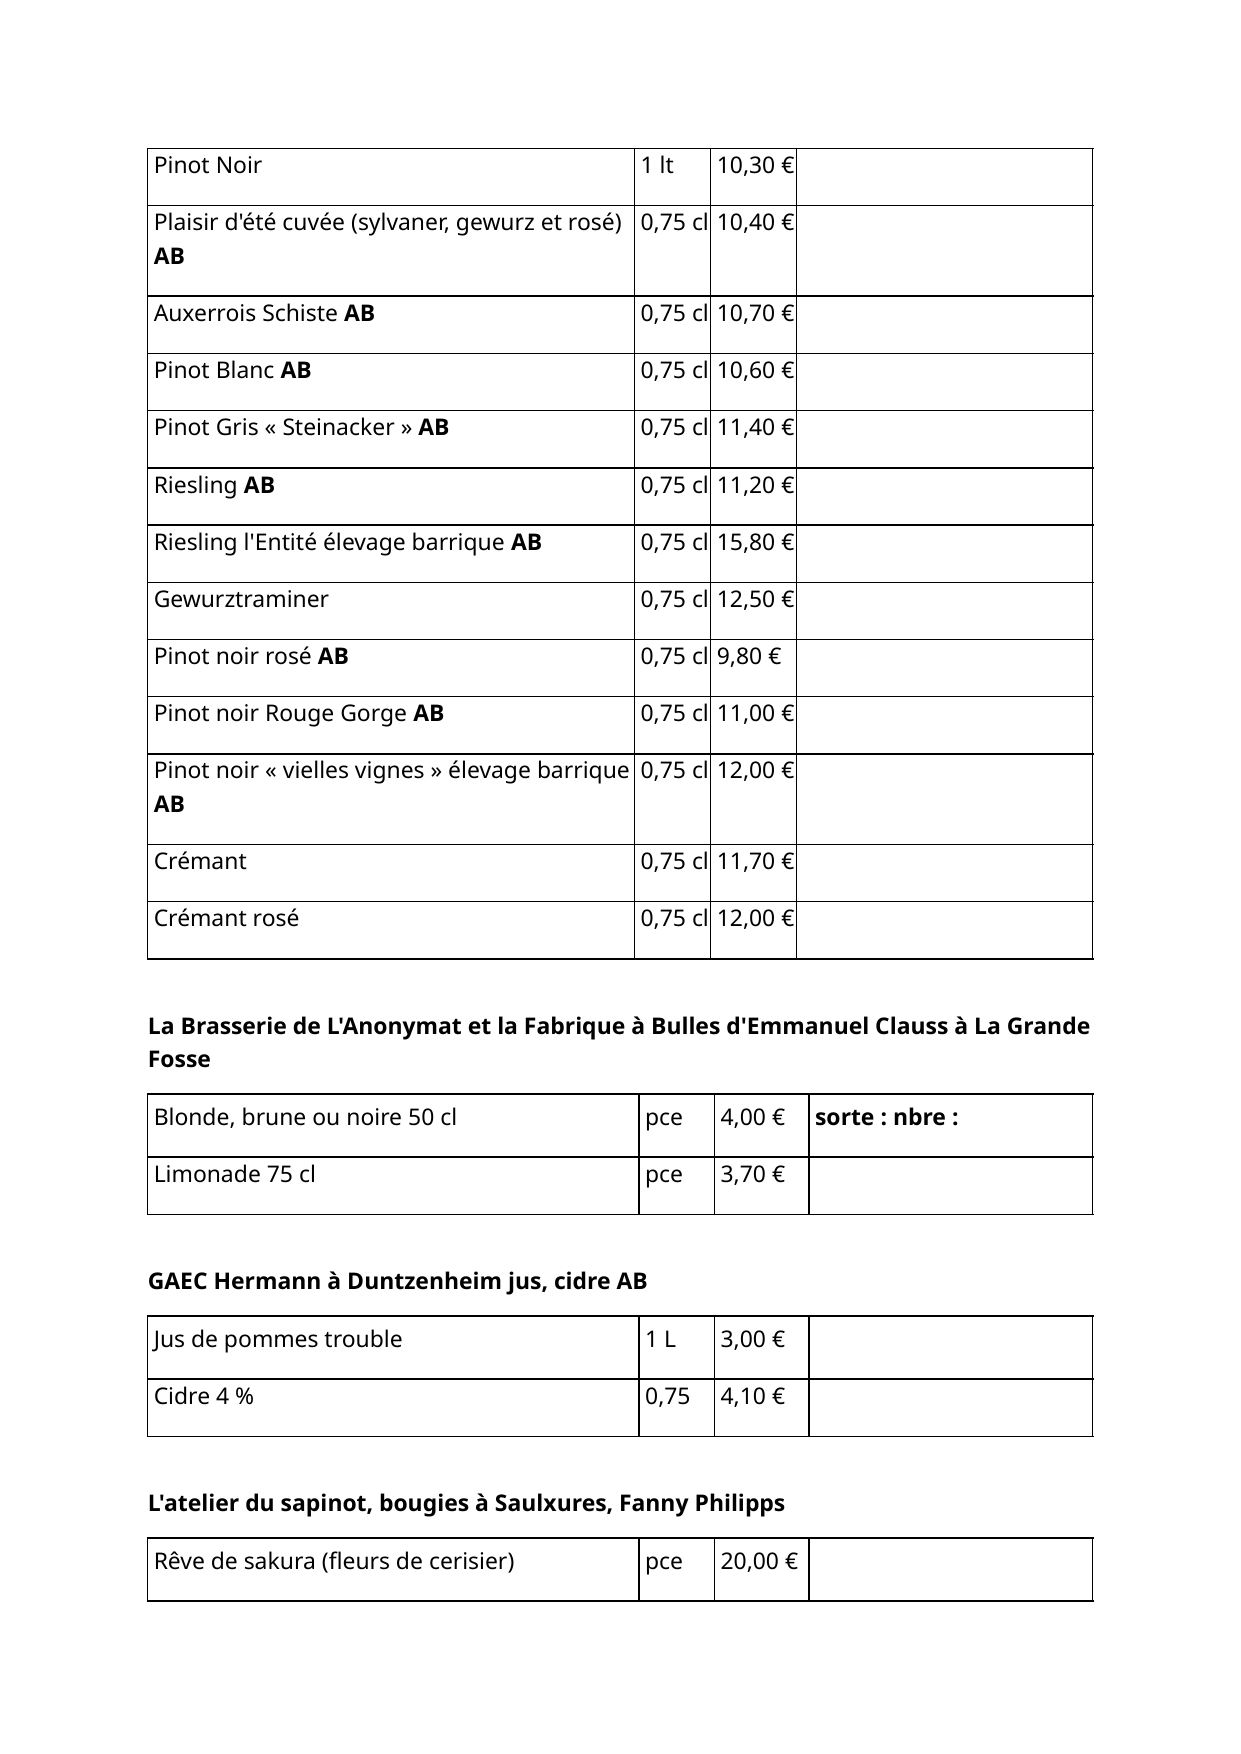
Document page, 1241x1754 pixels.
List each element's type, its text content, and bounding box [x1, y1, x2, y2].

table_cell [797, 526, 1092, 581]
table_cell pce [640, 1158, 714, 1213]
table_cell [797, 206, 1092, 295]
table_header sorte : nbre : [810, 1095, 1092, 1156]
table_cell 11,00 € [711, 697, 796, 753]
table_cell Plaisir d'été cuvée (sylvaner, gewurz et rosé) AB [148, 206, 634, 295]
table_cell 0,75 cl [635, 469, 710, 524]
table_cell 0,75 cl [635, 526, 710, 581]
text GAEC Hermann à Duntzenheim jus, cidre AB [148, 1265, 1093, 1296]
table_cell [797, 354, 1092, 410]
table_cell Pinot Noir [148, 149, 634, 205]
table_header 20,00 € [715, 1539, 808, 1600]
table_cell 0,75 cl [635, 354, 710, 410]
table_cell 3,70 € [715, 1158, 808, 1213]
table_cell 12,50 € [711, 583, 796, 638]
table_cell 10,60 € [711, 354, 796, 410]
table_cell [797, 297, 1092, 353]
table_cell Crémant rosé [148, 902, 634, 958]
table_cell [797, 845, 1092, 901]
table_cell [797, 902, 1092, 958]
table_cell Gewurztraminer [148, 583, 634, 638]
table_header 3,00 € [715, 1317, 808, 1378]
table_cell 0,75 cl [635, 206, 710, 295]
table_cell 0,75 cl [635, 697, 710, 753]
table_cell [797, 755, 1092, 843]
table_cell Pinot noir « vielles vignes » élevage barrique AB [148, 755, 634, 843]
table_cell 10,30 € [711, 149, 796, 205]
table_cell Auxerrois Schiste AB [148, 297, 634, 353]
table_cell [797, 583, 1092, 638]
table_cell 9,80 € [711, 640, 796, 696]
table_cell 10,40 € [711, 206, 796, 295]
table_header [810, 1317, 1092, 1378]
table_header 4,00 € [715, 1095, 808, 1156]
table_cell [797, 149, 1092, 205]
table_cell 0,75 [640, 1380, 714, 1436]
table_cell [810, 1158, 1092, 1213]
table_header pce [640, 1539, 714, 1600]
table_cell Pinot Blanc AB [148, 354, 634, 410]
table_cell Riesling l'Entité élevage barrique AB [148, 526, 634, 581]
text L'atelier du sapinot, bougies à Saulxures, Fanny Philipps [148, 1487, 1093, 1518]
table_cell Pinot noir Rouge Gorge AB [148, 697, 634, 753]
table_cell [797, 469, 1092, 524]
text La Brasserie de L'Anonymat et la Fabrique à Bulles d'Emmanuel Clauss à La Grande Fosse [148, 1009, 1093, 1074]
table_cell 0,75 cl [635, 845, 710, 901]
table_cell 0,75 cl [635, 411, 710, 467]
table_cell [797, 411, 1092, 467]
table_header Rêve de sakura (fleurs de cerisier) [148, 1539, 638, 1600]
table_header Jus de pommes trouble [148, 1317, 638, 1378]
table_cell 11,20 € [711, 469, 796, 524]
table_cell 4,10 € [715, 1380, 808, 1436]
table_cell 0,75 cl [635, 902, 710, 958]
table_cell 12,00 € [711, 902, 796, 958]
table_cell 12,00 € [711, 755, 796, 843]
table_cell Pinot noir rosé AB [148, 640, 634, 696]
table_cell 1 lt [635, 149, 710, 205]
table_header 1 L [640, 1317, 714, 1378]
table_cell 11,40 € [711, 411, 796, 467]
table_header pce [640, 1095, 714, 1156]
table_cell Cidre 4 % [148, 1380, 638, 1436]
table_cell Limonade 75 cl [148, 1158, 638, 1213]
table_cell 0,75 cl [635, 583, 710, 638]
table_cell 0,75 cl [635, 755, 710, 843]
table_cell [810, 1380, 1092, 1436]
table_cell [797, 697, 1092, 753]
table_cell Crémant [148, 845, 634, 901]
table_cell 0,75 cl [635, 297, 710, 353]
table_cell 15,80 € [711, 526, 796, 581]
table_cell Riesling AB [148, 469, 634, 524]
table_cell Pinot Gris « Steinacker » AB [148, 411, 634, 467]
table_cell 11,70 € [711, 845, 796, 901]
table_cell 0,75 cl [635, 640, 710, 696]
table_cell 10,70 € [711, 297, 796, 353]
table_header Blonde, brune ou noire 50 cl [148, 1095, 638, 1156]
table_header [810, 1539, 1092, 1600]
table_cell [797, 640, 1092, 696]
